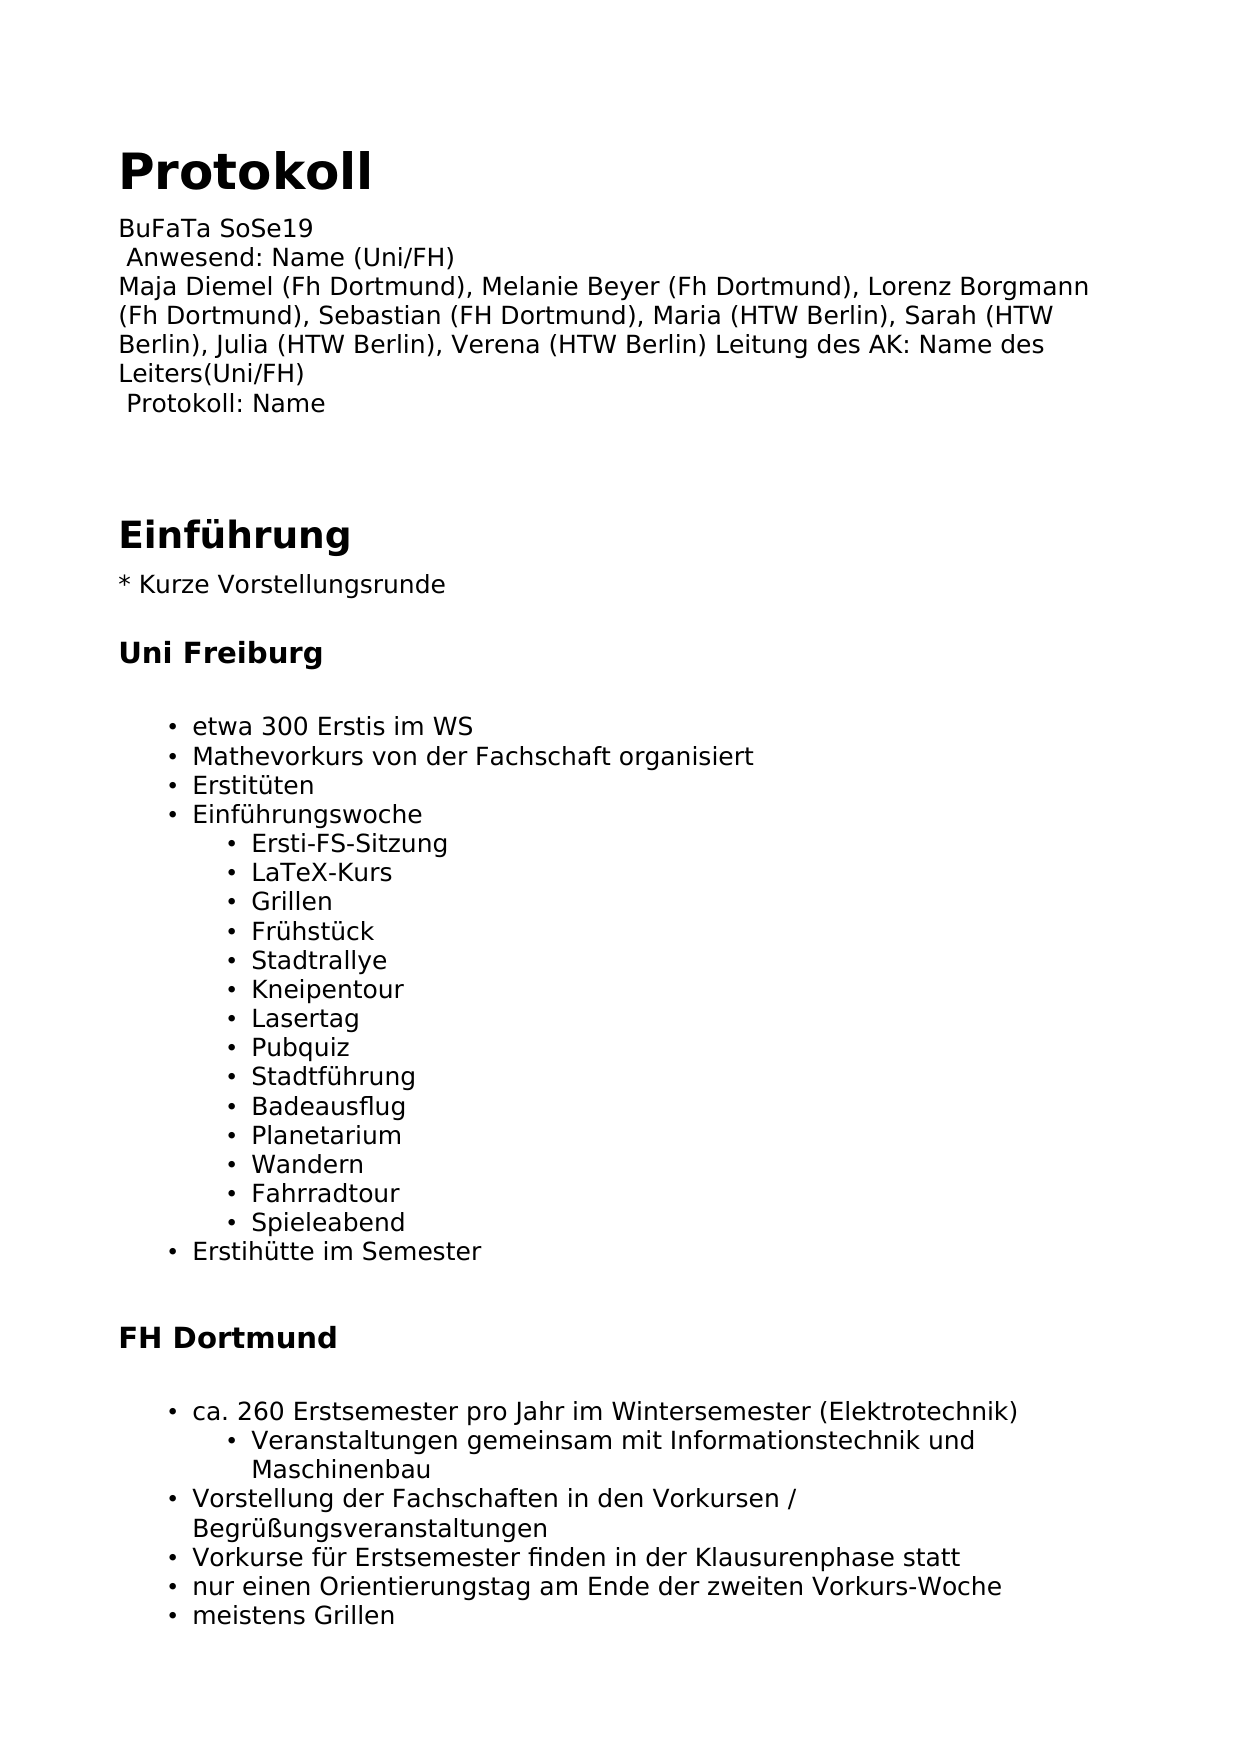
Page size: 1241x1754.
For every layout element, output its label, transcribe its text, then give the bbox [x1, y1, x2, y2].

subtitle Protokoll [118, 143, 1122, 201]
list Stadtführung [236, 1063, 1122, 1092]
list ca. 260 Erstsemester pro Jahr im Wintersemester (Elektrotechnik) [177, 1397, 1122, 1426]
list Kneipentour [236, 975, 1122, 1004]
list Erstitüten [177, 771, 1122, 800]
list Ersti-FS-Sitzung [236, 829, 1122, 858]
list Pubquiz [236, 1033, 1122, 1063]
text * Kurze Vorstellungsrunde [118, 570, 1122, 599]
list etwa 300 Erstis im WS [177, 713, 1122, 742]
list Vorstellung der Fachschaften in den Vorkursen / Begrüßungsveranstaltungen [177, 1485, 1122, 1543]
list Vorkurse für Erstsemester finden in der Klausurenphase statt [177, 1543, 1122, 1572]
list Erstihütte im Semester [177, 1238, 1122, 1267]
list Spieleabend [236, 1208, 1122, 1238]
list Einführungswoche [177, 800, 1122, 829]
text BuFaTa SoSe19 Anwesend: Name (Uni/FH) Maja Diemel (Fh Dortmund), Melanie Beyer (Fh Dortmund), Lorenz Borgmann (Fh Dortmund), Sebastian (FH Dortmund), Maria (HTW Berlin), Sarah (HTW Berlin), Julia (HTW Berlin), Verena (HTW Berlin) Leitung des AK: Name des Leiters(Uni/FH) Protokoll: Name [118, 214, 1122, 476]
list LaTeX-Kurs [236, 858, 1122, 888]
list Wandern [236, 1150, 1122, 1179]
list Stadtrallye [236, 946, 1122, 975]
subtitle Einführung [118, 514, 1122, 557]
list nur einen Orientierungstag am Ende der zweiten Vorkurs-Woche [177, 1572, 1122, 1601]
list Planetarium [236, 1121, 1122, 1150]
list Lasertag [236, 1004, 1122, 1033]
subtitle Uni Freiburg [118, 637, 1122, 671]
list Veranstaltungen gemeinsam mit Informationstechnik und Maschinenbau [236, 1426, 1122, 1485]
list Badeausflug [236, 1092, 1122, 1121]
list meistens Grillen [177, 1601, 1122, 1631]
list Mathevorkurs von der Fachschaft organisiert [177, 742, 1122, 771]
subtitle FH Dortmund [118, 1321, 1122, 1355]
list Fahrradtour [236, 1179, 1122, 1208]
list Frühstück [236, 917, 1122, 946]
list Grillen [236, 888, 1122, 917]
